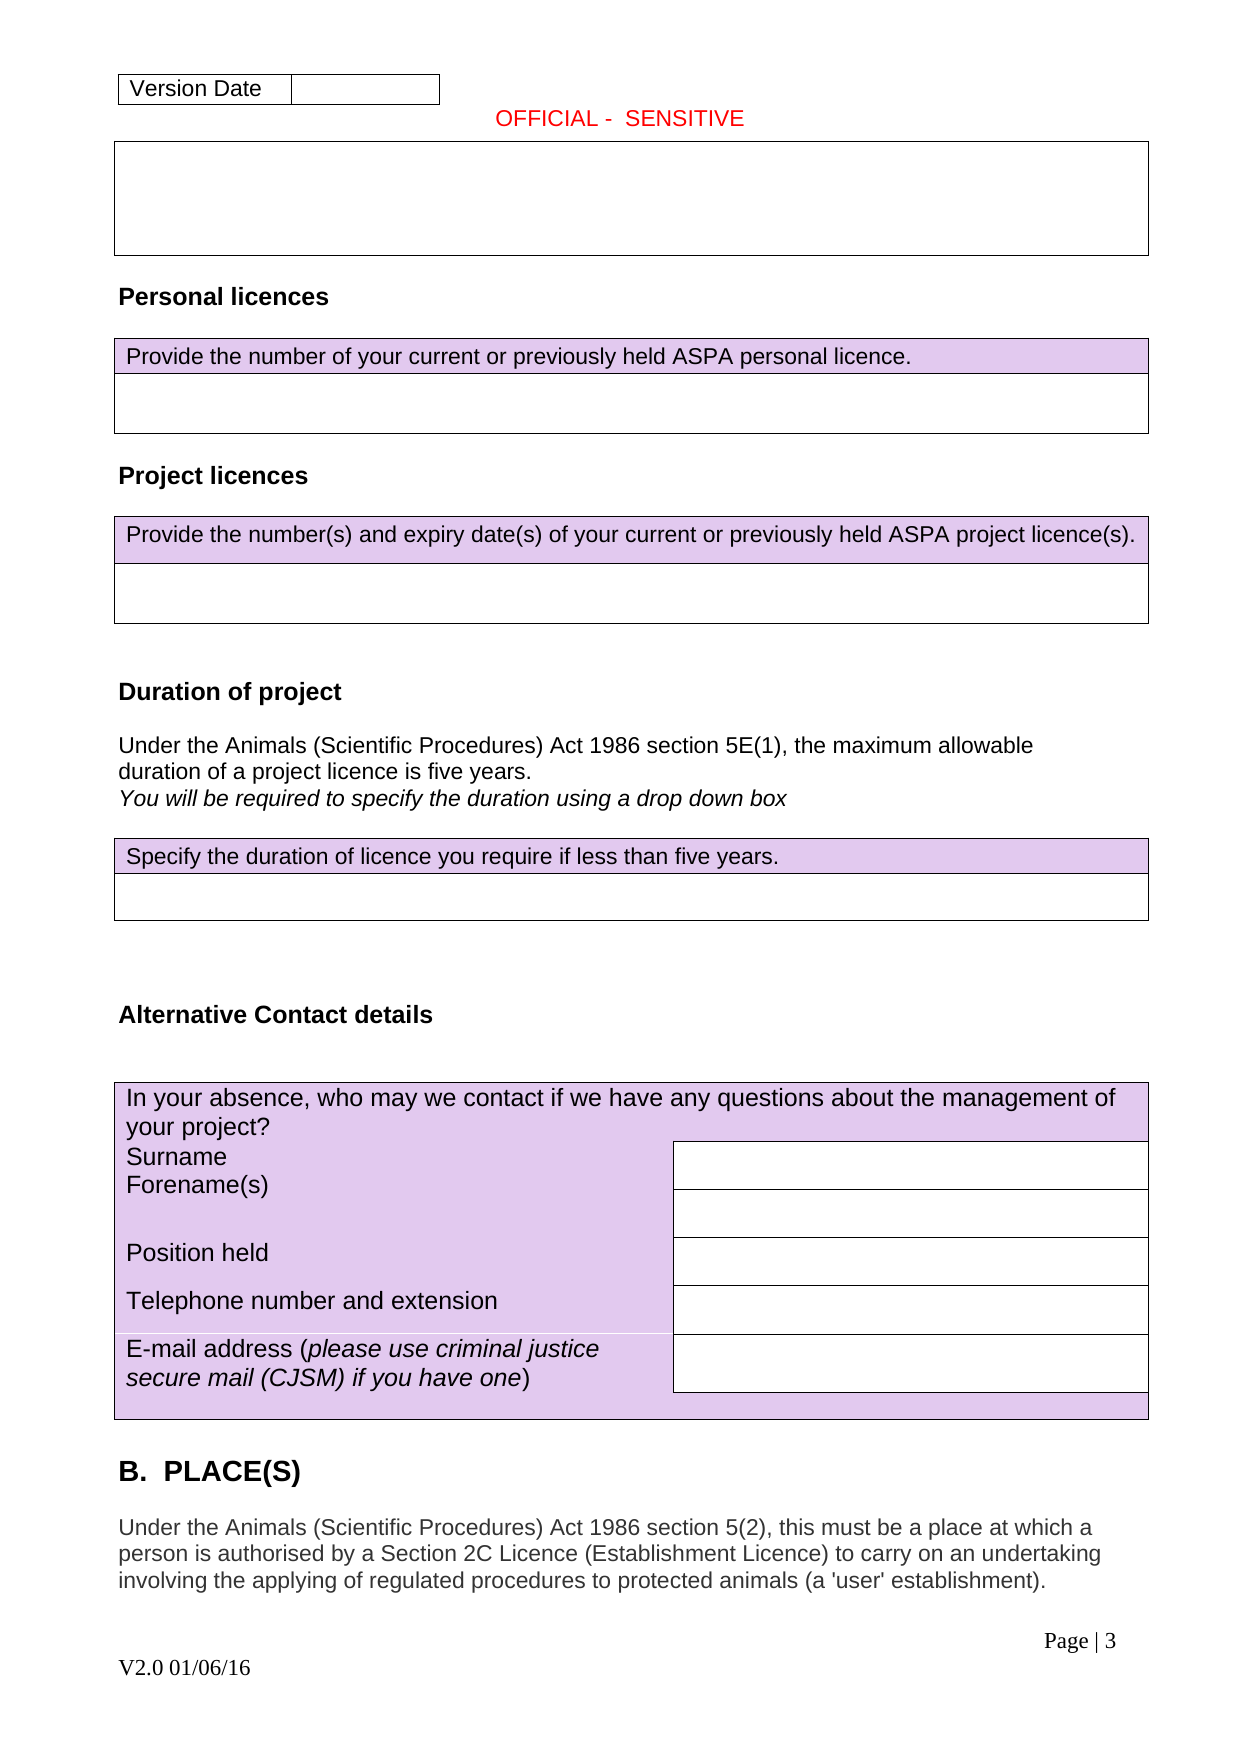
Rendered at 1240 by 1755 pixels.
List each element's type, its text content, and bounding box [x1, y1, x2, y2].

table_cell [115, 874, 1148, 920]
text Alternative Contact details [118, 1001, 1122, 1029]
table_header In your absence, who may we contact if we have any questions about the management of your project? [115, 1083, 1148, 1141]
table_cell [674, 1286, 1148, 1333]
table_cell [674, 1190, 1148, 1237]
table_cell [674, 1335, 1148, 1392]
table_cell [674, 1142, 1148, 1189]
table_header Specify the duration of licence you require if less than five years. [115, 839, 1148, 873]
table_cell [115, 1392, 1148, 1419]
table_cell [115, 564, 1148, 623]
table_cell [115, 374, 1148, 433]
text Duration of project [118, 677, 1122, 706]
text Personal licences [118, 282, 1122, 311]
text Project licences [118, 461, 1122, 489]
table_cell [674, 1238, 1148, 1285]
text You will be required to specify the duration using a drop down box [118, 785, 1122, 811]
table_cell Surname Forename(s) [115, 1141, 673, 1237]
text Under the Animals (Scientific Procedures) Act 1986 section 5(2), this must be a place at which a person is authorised by a Section 2C Licence (Establishment Licence) to carry on an undertaking involving the applying of regulated procedures to protected animals (a 'user' establishment). [118, 1514, 1122, 1593]
table_header Provide the number of your current or previously held ASPA personal licence. [115, 339, 1148, 373]
table_cell E-mail address (please use criminal justice secure mail (CJSM) if you have one) [115, 1334, 673, 1392]
table_cell Position held [115, 1237, 673, 1285]
table_cell Telephone number and extension [115, 1285, 673, 1333]
table_cell [115, 142, 1148, 255]
text B. PLACE(S) [118, 1454, 1122, 1487]
text Under the Animals (Scientific Procedures) Act 1986 section 5E(1), the maximum allowable duration of a project licence is five years. [118, 732, 1122, 785]
table_header Provide the number(s) and expiry date(s) of your current or previously held ASPA project licence(s). [115, 517, 1148, 563]
